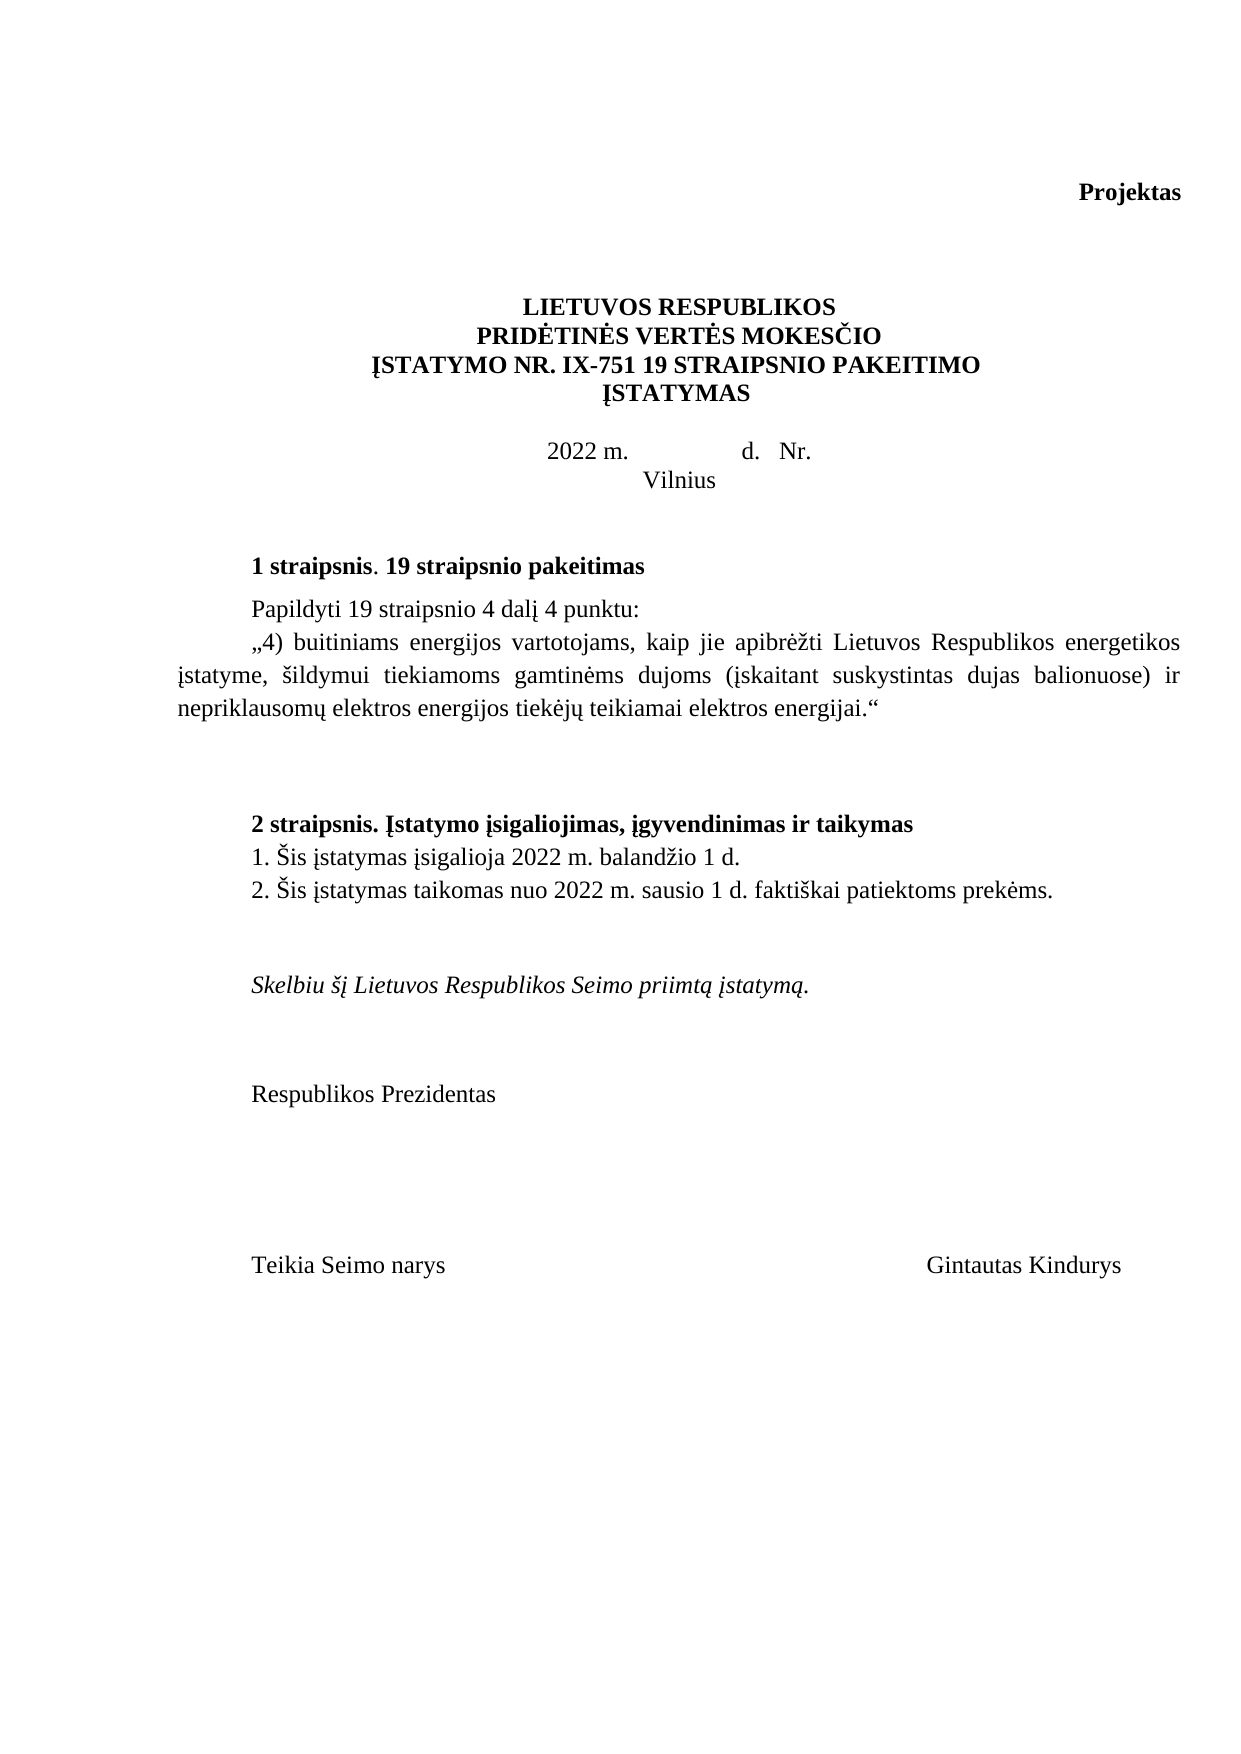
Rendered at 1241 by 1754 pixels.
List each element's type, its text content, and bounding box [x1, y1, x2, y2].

text Teikia Seimo narys Gintautas Kindurys [177, 1250, 1181, 1279]
text Papildyti 19 straipsnio 4 dalį 4 punktu: [177, 594, 1181, 623]
text 2. Šis įstatymas taikomas nuo 2022 m. sausio 1 d. faktiškai patiektoms prekėms. [177, 876, 1181, 904]
text Vilnius [177, 465, 1181, 493]
text Respublikos Prezidentas [177, 1079, 1181, 1108]
text 1 straipsnis. 19 straipsnio pakeitimas [177, 551, 1181, 580]
text įstatymas [177, 378, 1181, 407]
text „4) buitiniams energijos vartotojams, kaip jie apibrėžti Lietuvos Respublikos energetikos įstatyme, šildymui tiekiamoms gamtinėms dujoms (įskaitant suskystintas dujas balionuose) ir nepriklausomų elektros energijos tiekėjų teikiamai elektros energijai.“ [177, 627, 1181, 722]
text ĮSTATYMo Nr. IX-751 19 straipsnio pakeitimo [177, 350, 1181, 378]
text Lietuvos Respublikos [177, 292, 1181, 321]
text 1. Šis įstatymas įsigalioja 2022 m. balandžio 1 d. [177, 842, 1181, 871]
text 2022 m. d. Nr. [177, 436, 1181, 465]
text PRIDĖTINĖS VERTĖS MOKESČIO [177, 321, 1181, 350]
text 2 straipsnis. Įstatymo įsigaliojimas, įgyvendinimas ir taikymas [177, 809, 1181, 838]
text Skelbiu šį Lietuvos Respublikos Seimo priimtą įstatymą. [177, 970, 1181, 999]
text Projektas [177, 177, 1181, 206]
